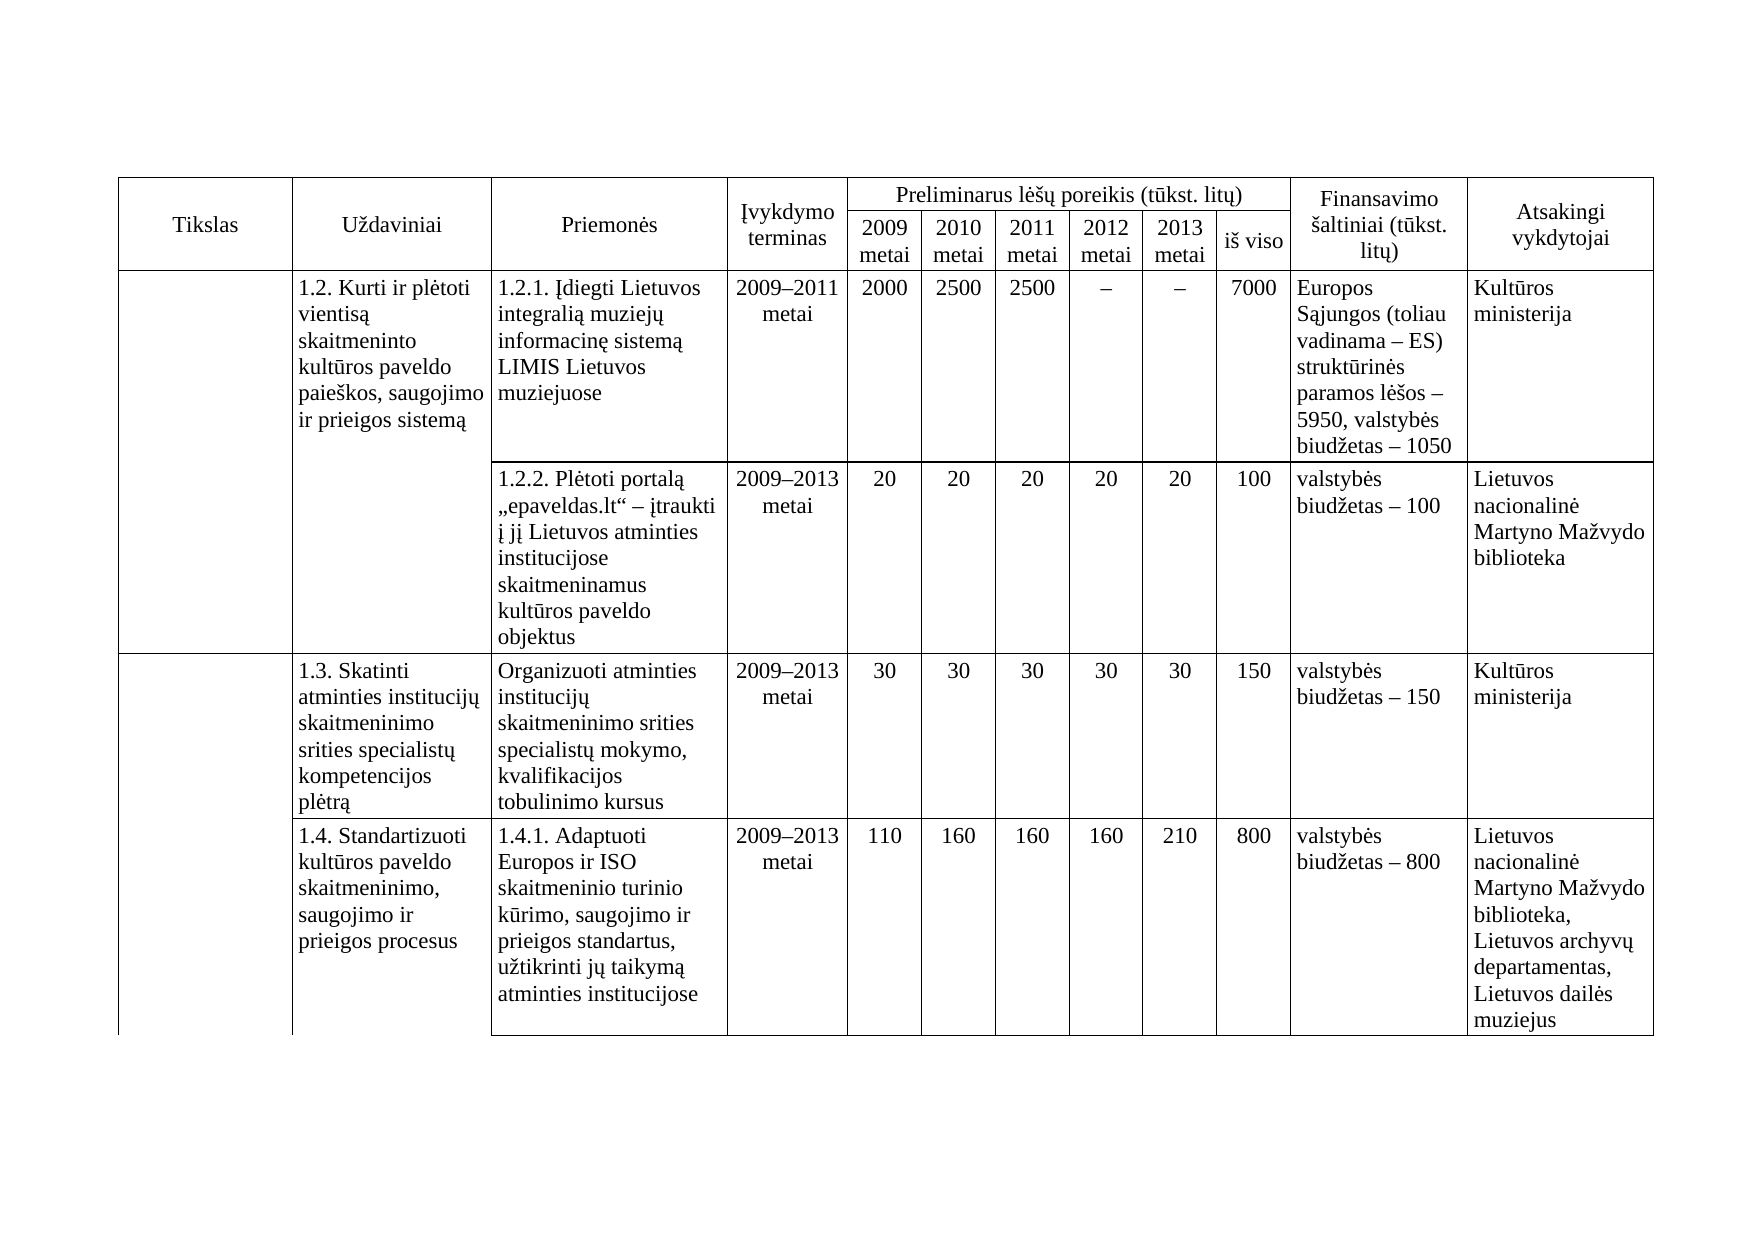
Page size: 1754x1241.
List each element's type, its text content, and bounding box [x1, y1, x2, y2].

table_cell 2010 metai [922, 211, 995, 270]
table_cell 150 [1217, 654, 1290, 818]
table_cell 100 [1217, 463, 1290, 653]
table_cell 30 [996, 654, 1069, 818]
table_cell valstybės biudžetas – 150 [1291, 654, 1467, 818]
table_cell 20 [922, 463, 995, 653]
table_header Finansavimo šaltiniai (tūkst. litų) [1291, 178, 1467, 270]
table_cell 800 [1217, 819, 1290, 1035]
table_cell 2009–2013 metai [728, 463, 847, 653]
table_header Įvykdymo terminas [728, 178, 847, 270]
table_cell valstybės biudžetas – 800 [1291, 819, 1467, 1035]
table_cell Organizuoti atminties institucijų skaitmeninimo srities specialistų mokymo, kvalifikacijos tobulinimo kursus [492, 654, 727, 818]
table_cell – [1143, 271, 1216, 461]
table_cell 160 [922, 819, 995, 1035]
table_cell 1.2. Kurti ir plėtoti vientisą skaitmeninto kultūros paveldo paieškos, saugojimo ir prieigos sistemą [293, 271, 491, 461]
table_cell valstybės biudžetas – 100 [1291, 463, 1467, 653]
table_cell Kultūros ministerija [1468, 654, 1653, 818]
table_header Tikslas [119, 178, 292, 270]
table_cell Lietuvos nacionalinė Martyno Mažvydo biblioteka, Lietuvos archyvų departamentas, Lietuvos dailės muziejus [1468, 819, 1653, 1035]
table_cell 1.2.1. Įdiegti Lietuvos integralią muziejų informacinę sistemą LIMIS Lietuvos muziejuose [492, 271, 727, 461]
table_cell 30 [1070, 654, 1142, 818]
table_cell [119, 818, 292, 1035]
table_cell 2009–2013 metai [728, 654, 847, 818]
table_cell 1.3. Skatinti atminties institucijų skaitmeninimo srities specialistų kompetencijos plėtrą [293, 654, 491, 818]
table_cell 2500 [996, 271, 1069, 461]
table_cell Lietuvos nacionalinė Martyno Mažvydo biblioteka [1468, 463, 1653, 653]
table_cell 2011 metai [996, 211, 1069, 270]
table_cell 2500 [922, 271, 995, 461]
table_cell 20 [1070, 463, 1142, 653]
table_cell 20 [1143, 463, 1216, 653]
table_cell 2013 metai [1143, 211, 1216, 270]
table_header Priemonės [492, 178, 727, 270]
table_cell Europos Sąjungos (toliau vadinama – ES) struktūrinės paramos lėšos – 5950, valstybės biudžetas – 1050 [1291, 271, 1467, 461]
table_cell 110 [848, 819, 921, 1035]
table_cell [119, 271, 292, 461]
table_cell [293, 461, 491, 653]
table_cell 20 [996, 463, 1069, 653]
table_cell iš viso [1217, 211, 1290, 270]
table_cell 30 [848, 654, 921, 818]
table_cell 7000 [1217, 271, 1290, 461]
table_cell 30 [922, 654, 995, 818]
table_cell Kultūros ministerija [1468, 271, 1653, 461]
table_cell 2009–2011 metai [728, 271, 847, 461]
table_cell 210 [1143, 819, 1216, 1035]
table_cell 2009–2013 metai [728, 819, 847, 1035]
table_cell 1.4. Standartizuoti kultūros paveldo skaitmeninimo, saugojimo ir prieigos procesus [293, 819, 491, 1035]
table_cell 30 [1143, 654, 1216, 818]
table_cell [119, 654, 292, 818]
table_cell 2012 metai [1070, 211, 1142, 270]
table_cell 20 [848, 463, 921, 653]
table_cell 2000 [848, 271, 921, 461]
table_header Atsakingi vykdytojai [1468, 178, 1653, 270]
table_header Preliminarus lėšų poreikis (tūkst. litų) [848, 178, 1290, 210]
table_cell 160 [996, 819, 1069, 1035]
table_cell – [1070, 271, 1142, 461]
table_cell 160 [1070, 819, 1142, 1035]
table_cell 1.2.2. Plėtoti portalą „epaveldas.lt“ – įtraukti į jį Lietuvos atminties institucijose skaitmeninamus kultūros paveldo objektus [492, 463, 727, 653]
table_header Uždaviniai [293, 178, 491, 270]
table_cell 2009 metai [848, 211, 921, 270]
table_cell 1.4.1. Adaptuoti Europos ir ISO skaitmeninio turinio kūrimo, saugojimo ir prieigos standartus, užtikrinti jų taikymą atminties institucijose [492, 819, 727, 1035]
table_cell [119, 461, 292, 653]
